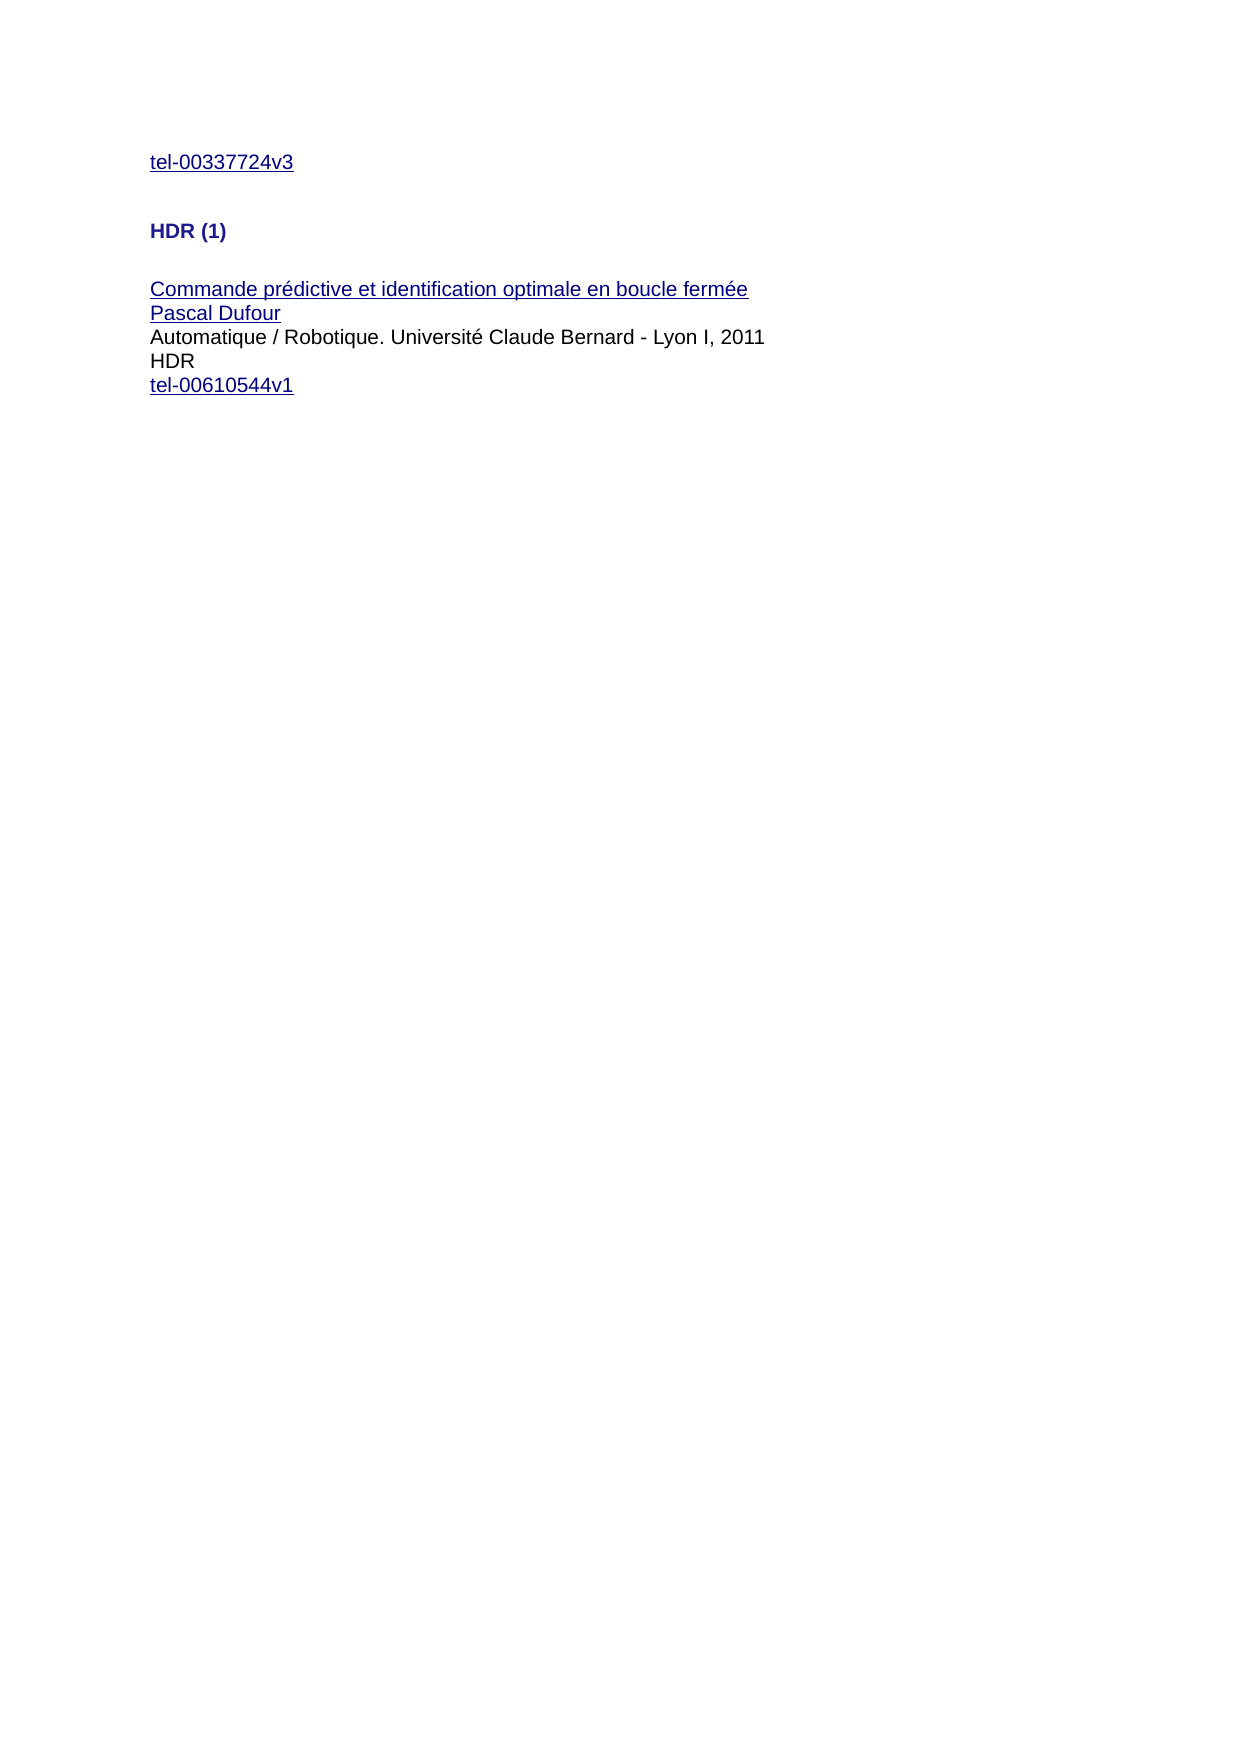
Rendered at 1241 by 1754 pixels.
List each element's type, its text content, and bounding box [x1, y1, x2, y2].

table_header Commande prédictive et identification optimale en boucle fermée Pascal Dufour Automatique / Robotique. Université Claude Bernard - Lyon I, 2011 HDR tel-00610544v1 [150, 277, 1090, 397]
subtitle HDR (1) [150, 219, 1090, 243]
table_header tel-00337724v3 [150, 150, 1090, 174]
